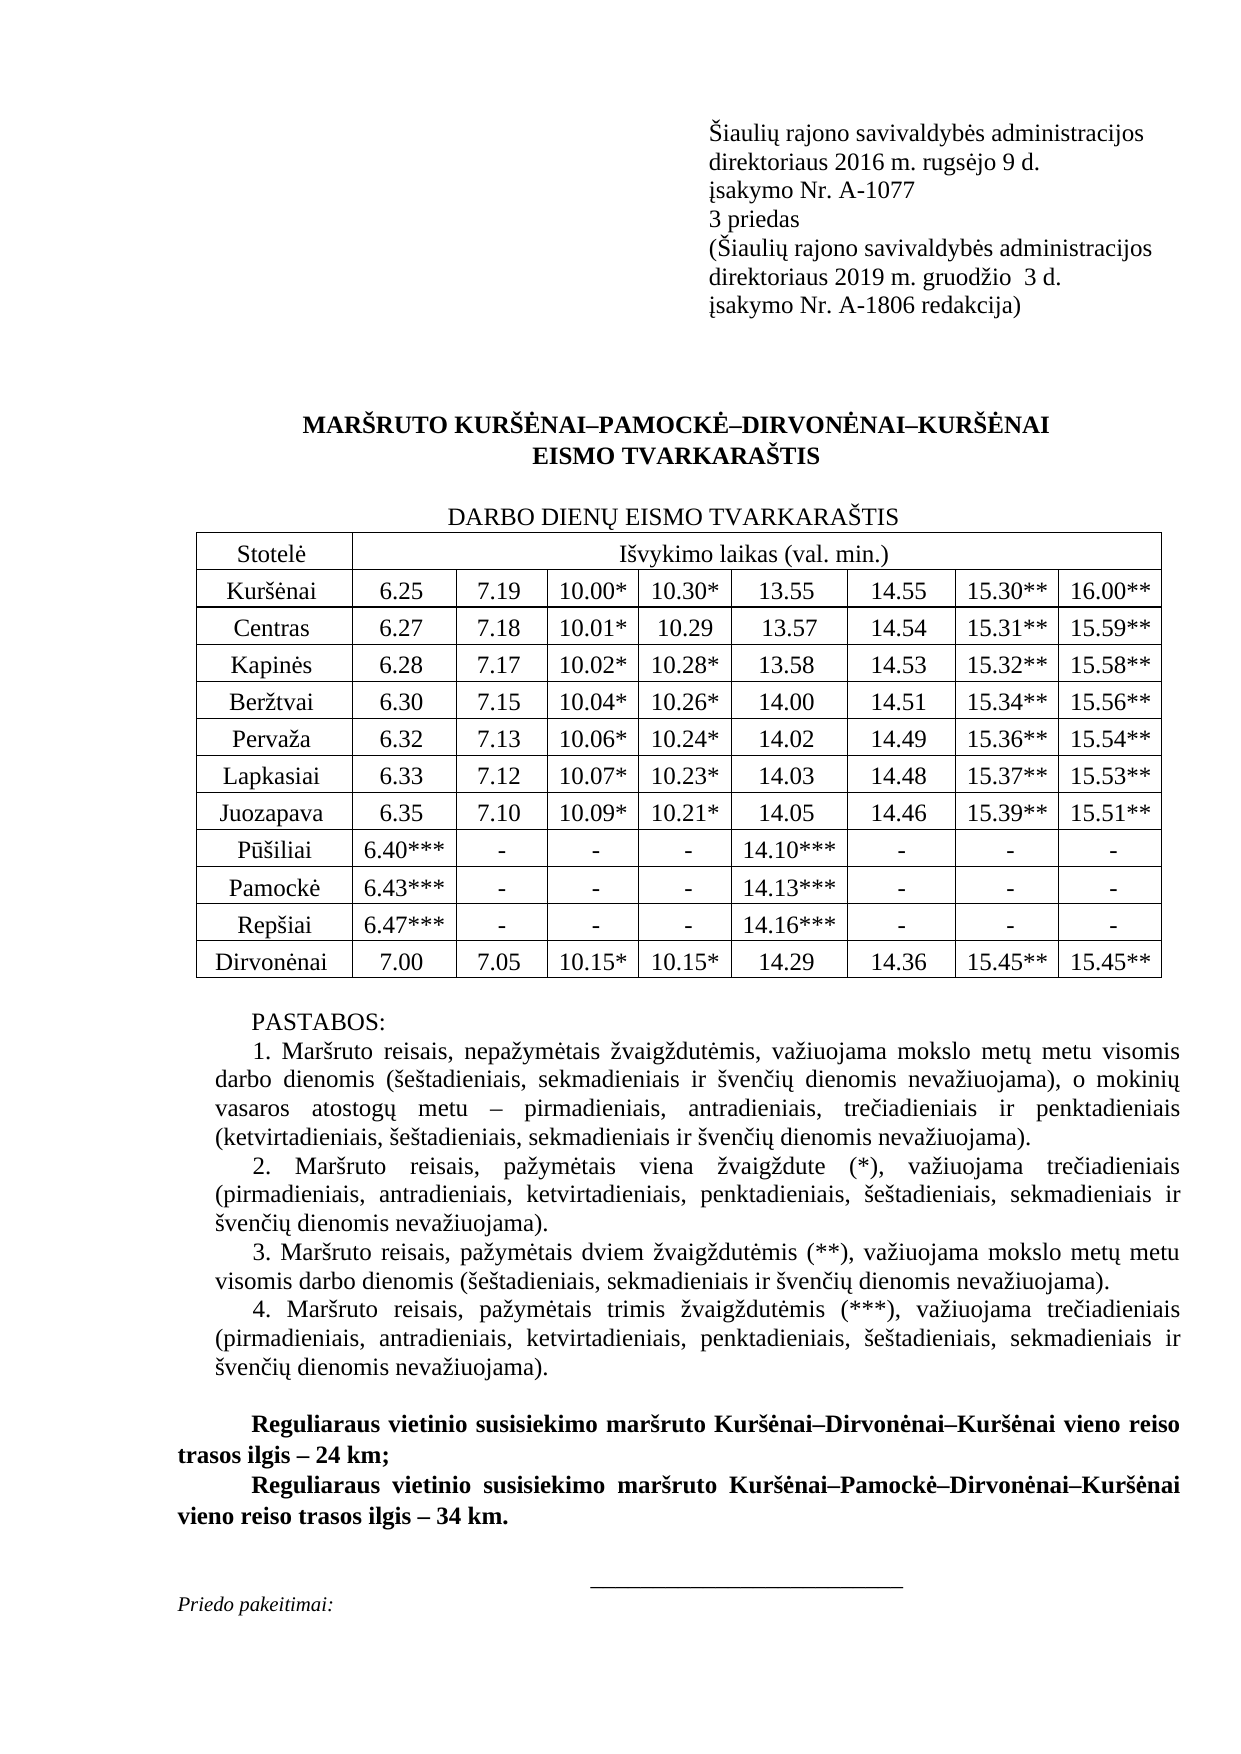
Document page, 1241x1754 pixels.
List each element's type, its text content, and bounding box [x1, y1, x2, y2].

table_cell 14.02 [732, 719, 847, 755]
table_cell Lapkasiai [197, 756, 352, 792]
table_cell - [848, 830, 955, 866]
table_cell 15.56** [1059, 682, 1161, 718]
table_cell 14.49 [848, 719, 955, 755]
table_cell - [848, 904, 955, 940]
table_cell 15.31** [956, 608, 1058, 643]
text DARBO DIENŲ EISMO TVARKARAŠTIS [443, 502, 916, 531]
text Šiaulių rajono savivaldybės administracijos [709, 118, 1181, 147]
table_cell 6.30 [353, 682, 456, 718]
table_cell 15.34** [956, 682, 1058, 718]
table_cell - [1059, 830, 1161, 866]
table_cell - [548, 867, 638, 903]
table_cell 14.55 [848, 570, 955, 606]
table_cell 15.51** [1059, 793, 1161, 829]
table_cell 7.17 [457, 645, 547, 681]
table_cell - [956, 830, 1058, 866]
table_header [955, 533, 1058, 569]
text 3. Maršruto reisais, pažymėtais dviem žvaigždutėmis (**), važiuojama mokslo metų metu visomis darbo dienomis (šeštadieniais, sekmadieniais ir švenčių dienomis nevažiuojama). [215, 1237, 1181, 1294]
table_header [1059, 533, 1161, 569]
table_cell 10.02* [548, 645, 638, 681]
table_cell 6.47*** [353, 904, 456, 940]
table_cell 13.57 [732, 608, 847, 643]
text _________________________ [312, 1562, 1181, 1590]
table_cell - [639, 904, 731, 940]
text 1. Maršruto reisais, nepažymėtais žvaigždutėmis, važiuojama mokslo metų metu visomis darbo dienomis (šeštadieniais, sekmadieniais ir švenčių dienomis nevažiuojama), o mokinių vasaros atostogų metu – pirmadieniais, antradieniais, trečiadieniais ir penktadieniais (ketvirtadieniais, šeštadieniais, sekmadieniais ir švenčių dienomis nevažiuojama). [215, 1036, 1181, 1151]
table_cell Beržtvai [197, 682, 352, 718]
table_cell 10.23* [639, 756, 731, 792]
table_cell Juozapava [197, 793, 352, 829]
table_cell - [848, 867, 955, 903]
table_cell 10.15* [639, 941, 731, 977]
table_cell 10.29 [639, 608, 731, 643]
table_cell 15.32** [956, 645, 1058, 681]
table_cell 14.16*** [732, 904, 847, 940]
table_cell Centras [197, 608, 352, 643]
text EISMO TVARKARAŠTIS [177, 441, 1181, 470]
table_cell 14.36 [848, 941, 955, 977]
table_cell - [548, 904, 638, 940]
table_cell 14.13*** [732, 867, 847, 903]
table_cell 6.25 [353, 570, 456, 606]
table_cell 7.12 [457, 756, 547, 792]
table_cell 10.04* [548, 682, 638, 718]
table_cell 10.01* [548, 608, 638, 643]
table_cell 16.00** [1059, 570, 1161, 606]
table_cell 15.45** [956, 941, 1058, 977]
text įsakymo Nr. A-1806 redakcija) [709, 291, 1181, 319]
table_cell 15.53** [1059, 756, 1161, 792]
table_cell 14.53 [848, 645, 955, 681]
table_cell Dirvonėnai [197, 941, 352, 977]
table_cell 7.15 [457, 682, 547, 718]
table_cell 10.28* [639, 645, 731, 681]
table_cell 10.21* [639, 793, 731, 829]
table_cell 15.59** [1059, 608, 1161, 643]
table_cell 14.29 [732, 941, 847, 977]
table_cell 7.18 [457, 608, 547, 643]
text MARŠRUTO KURŠĖNAI–PAMOCKĖ–DIRVONĖNAI–KURŠĖNAI [177, 411, 1181, 439]
table_cell 7.05 [457, 941, 547, 977]
table_cell 14.54 [848, 608, 955, 643]
table_cell Pervaža [197, 719, 352, 755]
text 3 priedas [709, 204, 1181, 233]
text Reguliaraus vietinio susisiekimo maršruto Kuršėnai–Dirvonėnai–Kuršėnai vieno reiso trasos ilgis – 24 km; [177, 1409, 1181, 1469]
text direktoriaus 2016 m. rugsėjo 9 d. [709, 147, 1181, 176]
table_cell Kapinės [197, 645, 352, 681]
table_header Išvykimo laikas (val. min.) [548, 533, 955, 569]
table_cell 10.26* [639, 682, 731, 718]
table_header Stotelė [197, 533, 352, 569]
table_cell 6.40*** [353, 830, 456, 866]
table_cell 15.37** [956, 756, 1058, 792]
table_cell - [639, 830, 731, 866]
table_cell - [956, 867, 1058, 903]
table_cell - [1059, 867, 1161, 903]
table_cell 10.24* [639, 719, 731, 755]
table_cell 6.32 [353, 719, 456, 755]
table_cell - [457, 867, 547, 903]
table_cell 13.58 [732, 645, 847, 681]
table_cell 14.48 [848, 756, 955, 792]
table_cell 10.06* [548, 719, 638, 755]
table_cell 14.46 [848, 793, 955, 829]
table_cell 10.15* [548, 941, 638, 977]
table_cell Pūšiliai [197, 830, 352, 866]
table_cell 10.07* [548, 756, 638, 792]
table_cell Kuršėnai [197, 570, 352, 606]
table_cell 6.28 [353, 645, 456, 681]
table_cell 7.10 [457, 793, 547, 829]
table_cell Repšiai [197, 904, 352, 940]
table_cell - [457, 904, 547, 940]
table_cell 15.54** [1059, 719, 1161, 755]
table_cell 6.33 [353, 756, 456, 792]
table_cell - [956, 904, 1058, 940]
text direktoriaus 2019 m. gruodžio 3 d. [709, 262, 1181, 291]
table_cell 14.05 [732, 793, 847, 829]
text Priedo pakeitimai: [177, 1592, 1181, 1616]
text PASTABOS: [251, 1007, 1181, 1036]
table_cell 15.58** [1059, 645, 1161, 681]
table_cell 10.30* [639, 570, 731, 606]
table_cell 14.00 [732, 682, 847, 718]
text (Šiaulių rajono savivaldybės administracijos [709, 233, 1181, 262]
table_cell - [457, 830, 547, 866]
table_cell - [639, 867, 731, 903]
table_cell 10.09* [548, 793, 638, 829]
table_header [353, 533, 456, 569]
table_cell 6.35 [353, 793, 456, 829]
text 2. Maršruto reisais, pažymėtais viena žvaigždute (*), važiuojama trečiadieniais (pirmadieniais, antradieniais, ketvirtadieniais, penktadieniais, šeštadieniais, sekmadieniais ir švenčių dienomis nevažiuojama). [215, 1151, 1181, 1237]
table_cell 7.13 [457, 719, 547, 755]
text 4. Maršruto reisais, pažymėtais trimis žvaigždutėmis (***), važiuojama trečiadieniais (pirmadieniais, antradieniais, ketvirtadieniais, penktadieniais, šeštadieniais, sekmadieniais ir švenčių dienomis nevažiuojama). [215, 1294, 1181, 1381]
table_cell 15.36** [956, 719, 1058, 755]
table_cell 14.10*** [732, 830, 847, 866]
table_cell - [548, 830, 638, 866]
table_cell 7.00 [353, 941, 456, 977]
table_cell 7.19 [457, 570, 547, 606]
table_cell 6.27 [353, 608, 456, 643]
table_cell 14.51 [848, 682, 955, 718]
text įsakymo Nr. A-1077 [709, 176, 1181, 204]
text Reguliaraus vietinio susisiekimo maršruto Kuršėnai–Pamockė–Dirvonėnai–Kuršėnai vieno reiso trasos ilgis – 34 km. [177, 1470, 1181, 1529]
table_cell - [1059, 904, 1161, 940]
table_cell 15.45** [1059, 941, 1161, 977]
table_cell 15.39** [956, 793, 1058, 829]
table_cell 15.30** [956, 570, 1058, 606]
table_cell Pamockė [197, 867, 352, 903]
table_cell 10.00* [548, 570, 638, 606]
table_cell 14.03 [732, 756, 847, 792]
table_header [456, 533, 547, 569]
table_cell 6.43*** [353, 867, 456, 903]
table_cell 13.55 [732, 570, 847, 606]
